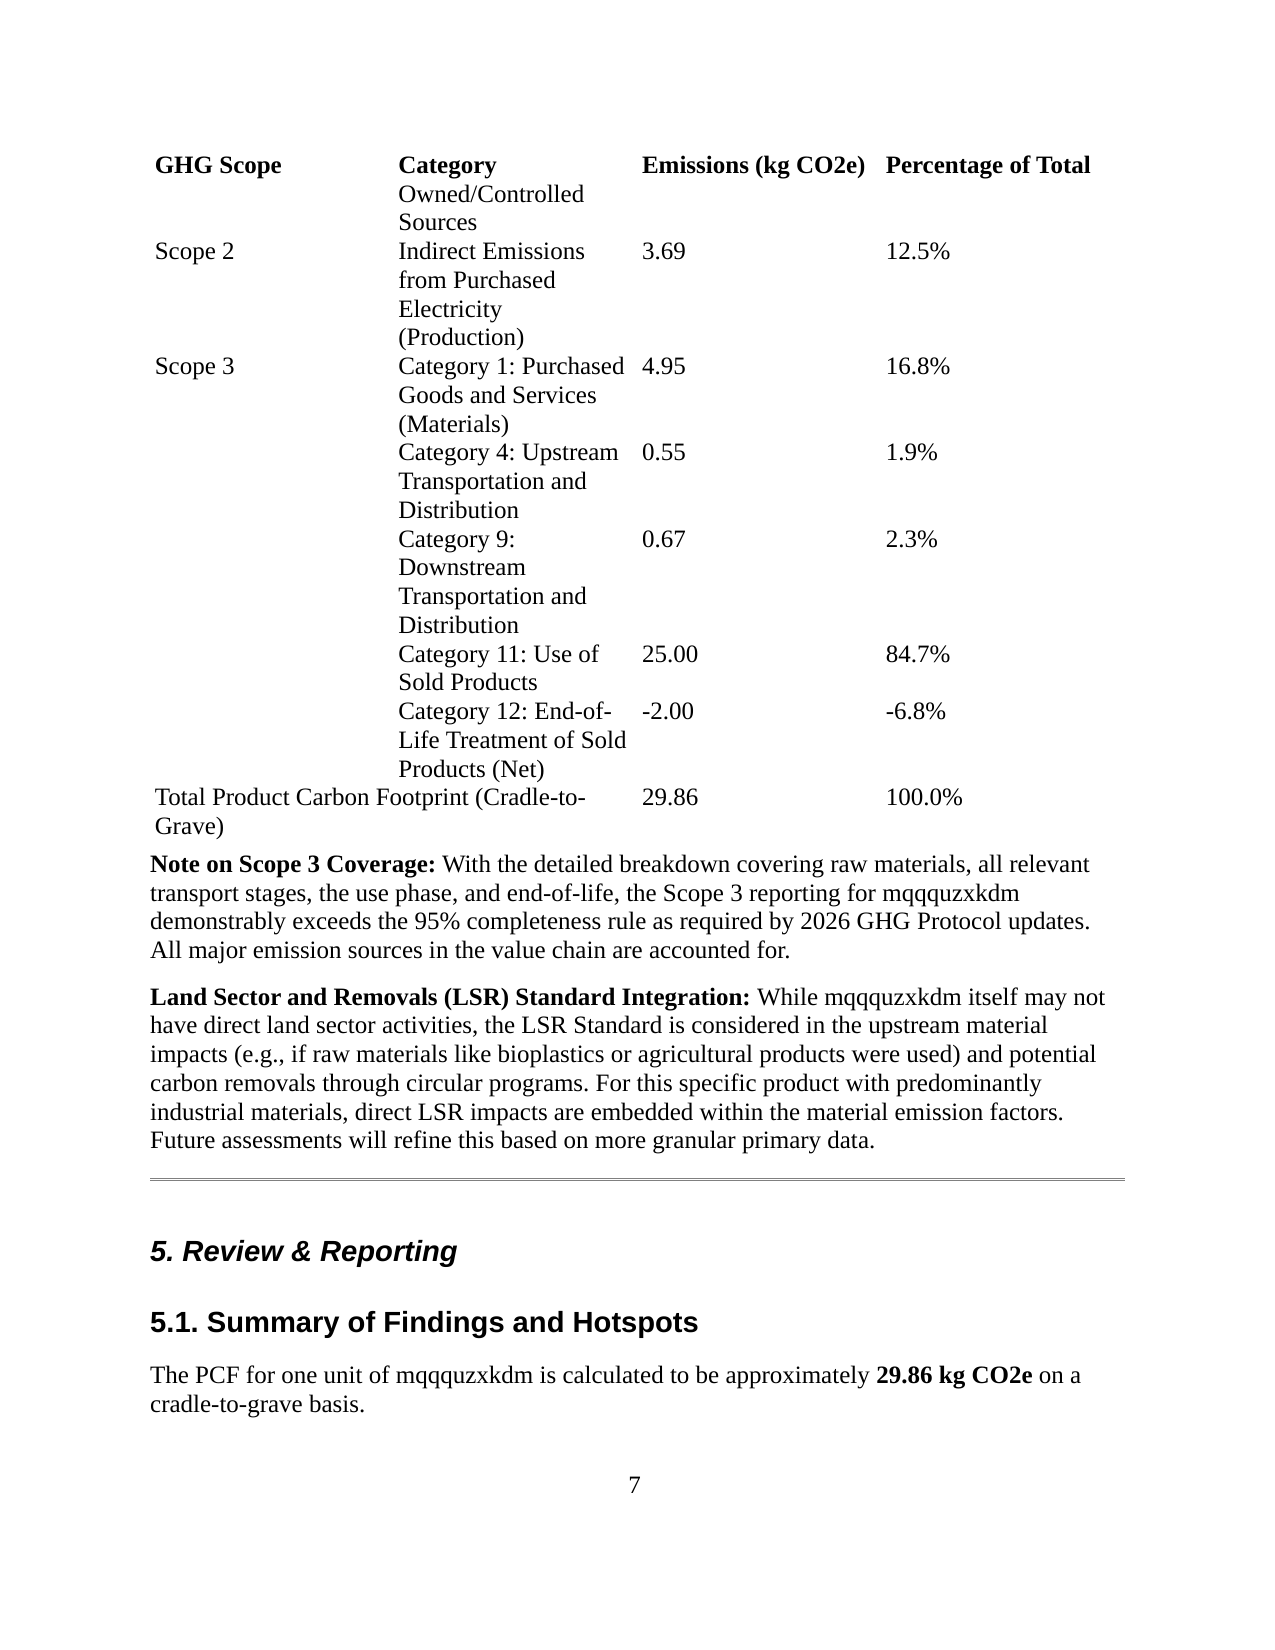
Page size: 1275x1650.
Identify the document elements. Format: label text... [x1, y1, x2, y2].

table_cell -6.8% [881, 696, 1125, 782]
table_cell 12.5% [881, 236, 1125, 351]
table_cell 16.8% [881, 351, 1125, 437]
text The PCF for one unit of mqqquzxkdm is calculated to be approximately 29.86 kg CO2e on a cradle-to-grave basis. [150, 1361, 1125, 1418]
table_cell 4.95 [638, 351, 881, 437]
table_header GHG Scope [150, 150, 394, 179]
subtitle 5.1. Summary of Findings and Hotspots [150, 1306, 1125, 1339]
table_cell Total Product Carbon Footprint (Cradle-to-Grave) [150, 783, 637, 840]
table_cell Scope 3 [150, 351, 394, 782]
table_cell 29.86 [638, 783, 881, 840]
table_cell [881, 179, 1125, 236]
text Note on Scope 3 Coverage: With the detailed breakdown covering raw materials, all relevant transport stages, the use phase, and end-of-life, the Scope 3 reporting for mqqquzxkdm demonstrably exceeds the 95% completeness rule as required by 2026 GHG Protocol updates. All major emission sources in the value chain are accounted for. [150, 849, 1125, 964]
table_cell 3.69 [638, 236, 881, 351]
table_cell -2.00 [638, 696, 881, 782]
table_cell [638, 179, 881, 236]
table_cell 1.9% [881, 438, 1125, 524]
table_cell 0.55 [638, 438, 881, 524]
table_cell Category 1: Purchased Goods and Services (Materials) [394, 351, 637, 437]
table_cell Category 12: End-of-Life Treatment of Sold Products (Net) [394, 696, 637, 782]
subtitle 5. Review & Reporting [150, 1234, 1125, 1268]
table_cell 100.0% [881, 783, 1125, 840]
table_cell Category 11: Use of Sold Products [394, 639, 637, 696]
table_cell Indirect Emissions from Purchased Electricity (Production) [394, 236, 637, 351]
table_cell Owned/Controlled Sources [394, 179, 637, 236]
table_cell 0.67 [638, 524, 881, 639]
text Land Sector and Removals (LSR) Standard Integration: While mqqquzxkdm itself may not have direct land sector activities, the LSR Standard is considered in the upstream material impacts (e.g., if raw materials like bioplastics or agricultural products were used) and potential carbon removals through circular programs. For this specific product with predominantly industrial materials, direct LSR impacts are embedded within the material emission factors. Future assessments will refine this based on more granular primary data. [150, 982, 1125, 1154]
table_cell 2.3% [881, 524, 1125, 639]
table_header Percentage of Total [881, 150, 1125, 179]
table_cell Scope 2 [150, 236, 394, 351]
table_cell Category 9: Downstream Transportation and Distribution [394, 524, 637, 639]
table_cell 25.00 [638, 639, 881, 696]
table_header Category [394, 150, 637, 179]
table_cell Category 4: Upstream Transportation and Distribution [394, 438, 637, 524]
table_header Emissions (kg CO2e) [638, 150, 881, 179]
table_cell [150, 179, 394, 236]
table_cell 84.7% [881, 639, 1125, 696]
